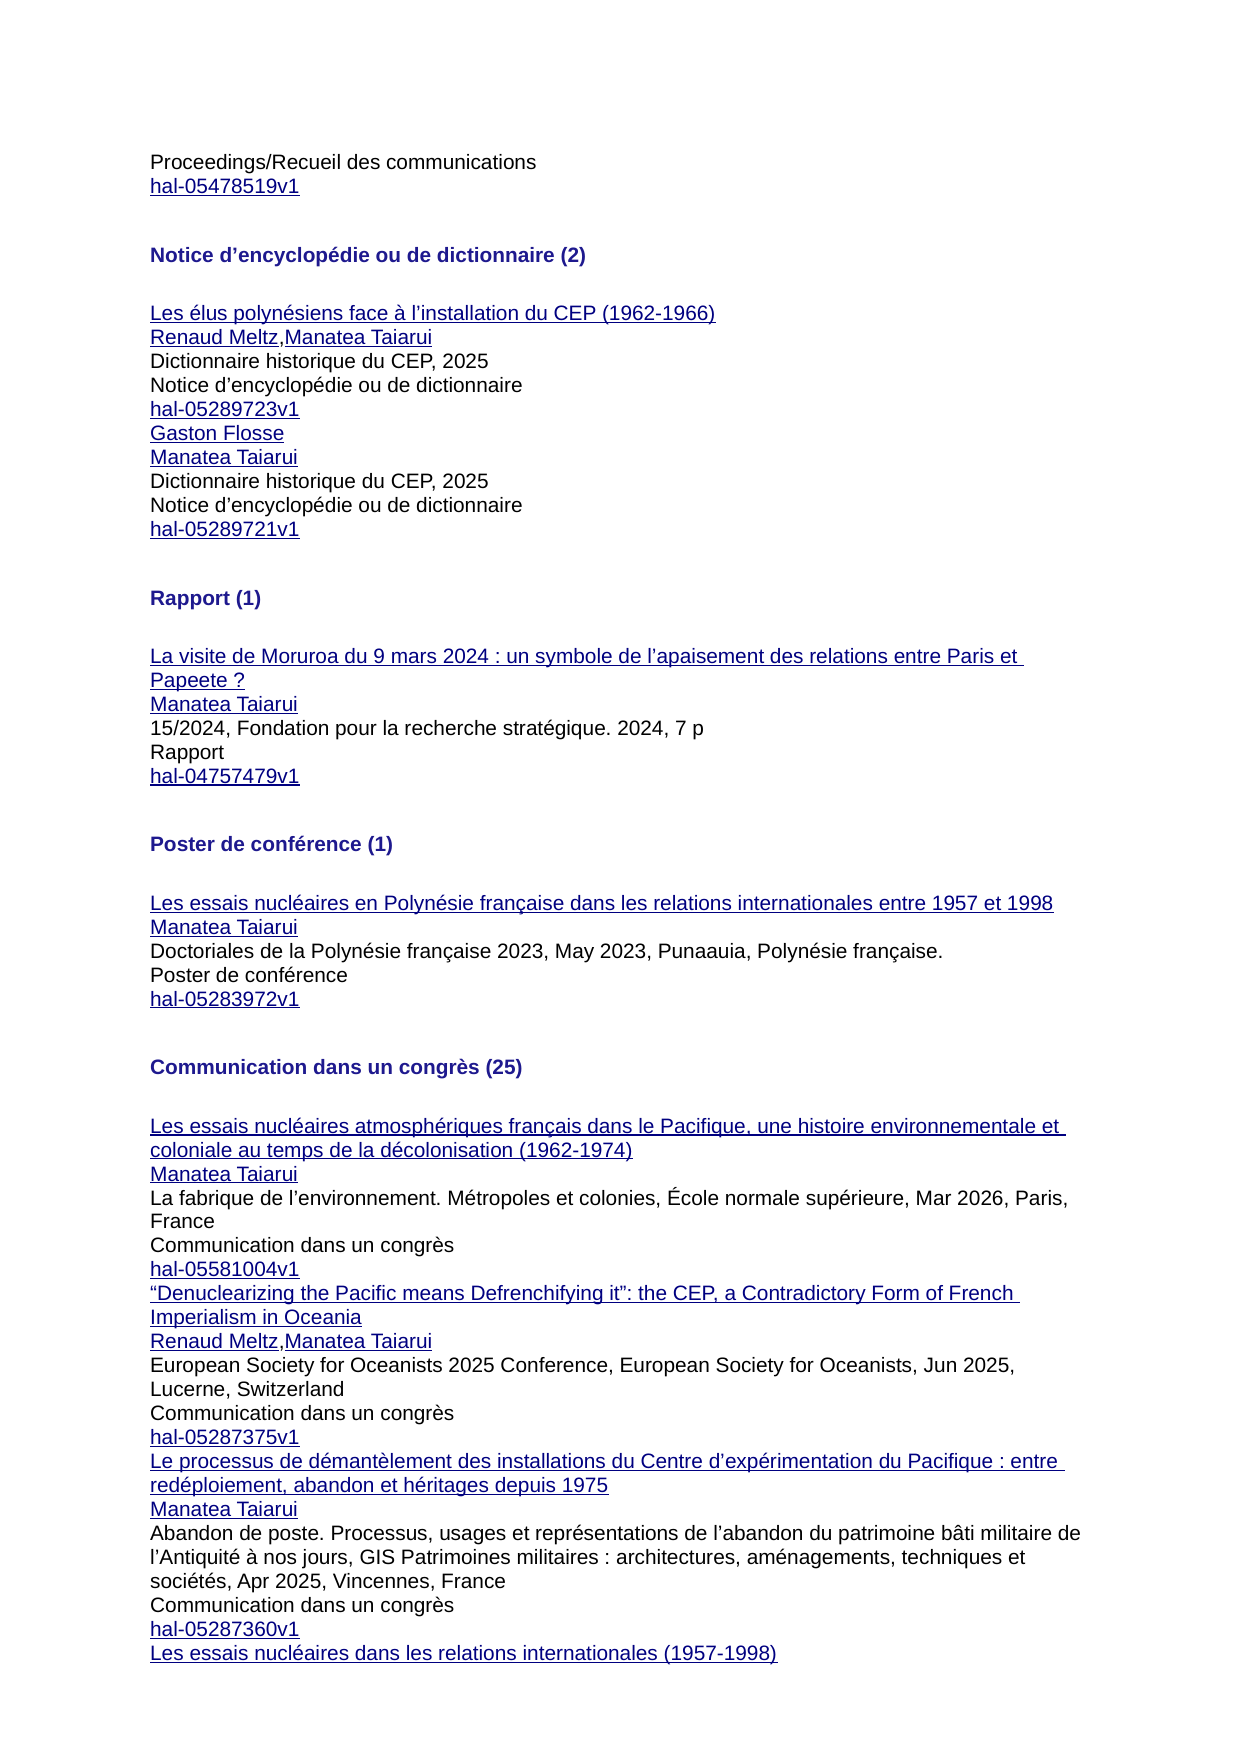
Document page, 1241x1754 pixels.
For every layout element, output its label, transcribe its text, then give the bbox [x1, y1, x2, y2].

table_header La visite de Moruroa du 9 mars 2024 : un symbole de l’apaisement des relations entre Paris et Papeete ? Manatea Taiarui 15/2024, Fondation pour la recherche stratégique. 2024, 7 p Rapport hal-04757479v1 [150, 644, 1090, 787]
table_cell Les essais nucléaires dans les relations internationales (1957-1998) [150, 1641, 1090, 1664]
table_cell Le processus de démantèlement des installations du Centre d’expérimentation du Pacifique : entre redéploiement, abandon et héritages depuis 1975 Manatea Taiarui Abandon de poste. Processus, usages et représentations de l’abandon du patrimoine bâti militaire de l’Antiquité à nos jours, GIS Patrimoines militaires : architectures, aménagements, techniques et sociétés, Apr 2025, Vincennes, France Communication dans un congrès hal-05287360v1 [150, 1449, 1090, 1641]
table_header Les essais nucléaires atmosphériques français dans le Pacifique, une histoire environnementale et coloniale au temps de la décolonisation (1962-1974) Manatea Taiarui La fabrique de l’environnement. Métropoles et colonies, École normale supérieure, Mar 2026, Paris, France Communication dans un congrès hal-05581004v1 [150, 1114, 1090, 1281]
table_cell “Denuclearizing the Pacific means Defrenchifying it”: the CEP, a Contradictory Form of French Imperialism in Oceania Renaud Meltz,Manatea Taiarui European Society for Oceanists 2025 Conference, European Society for Oceanists, Jun 2025, Lucerne, Switzerland Communication dans un congrès hal-05287375v1 [150, 1281, 1090, 1449]
subtitle Communication dans un congrès (25) [150, 1055, 1090, 1079]
table_header Les essais nucléaires en Polynésie française dans les relations internationales entre 1957 et 1998 Manatea Taiarui Doctoriales de la Polynésie française 2023, May 2023, Punaauia, Polynésie française. Poster de conférence hal-05283972v1 [150, 891, 1090, 1010]
table_header Les élus polynésiens face à l’installation du CEP (1962-1966) Renaud Meltz,Manatea Taiarui Dictionnaire historique du CEP, 2025 Notice d’encyclopédie ou de dictionnaire hal-05289723v1 [150, 301, 1090, 421]
table_cell Gaston Flosse Manatea Taiarui Dictionnaire historique du CEP, 2025 Notice d’encyclopédie ou de dictionnaire hal-05289721v1 [150, 421, 1090, 541]
subtitle Rapport (1) [150, 585, 1090, 609]
subtitle Notice d’encyclopédie ou de dictionnaire (2) [150, 243, 1090, 267]
subtitle Poster de conférence (1) [150, 832, 1090, 856]
table_header Proceedings/Recueil des communications hal-05478519v1 [150, 150, 1090, 198]
